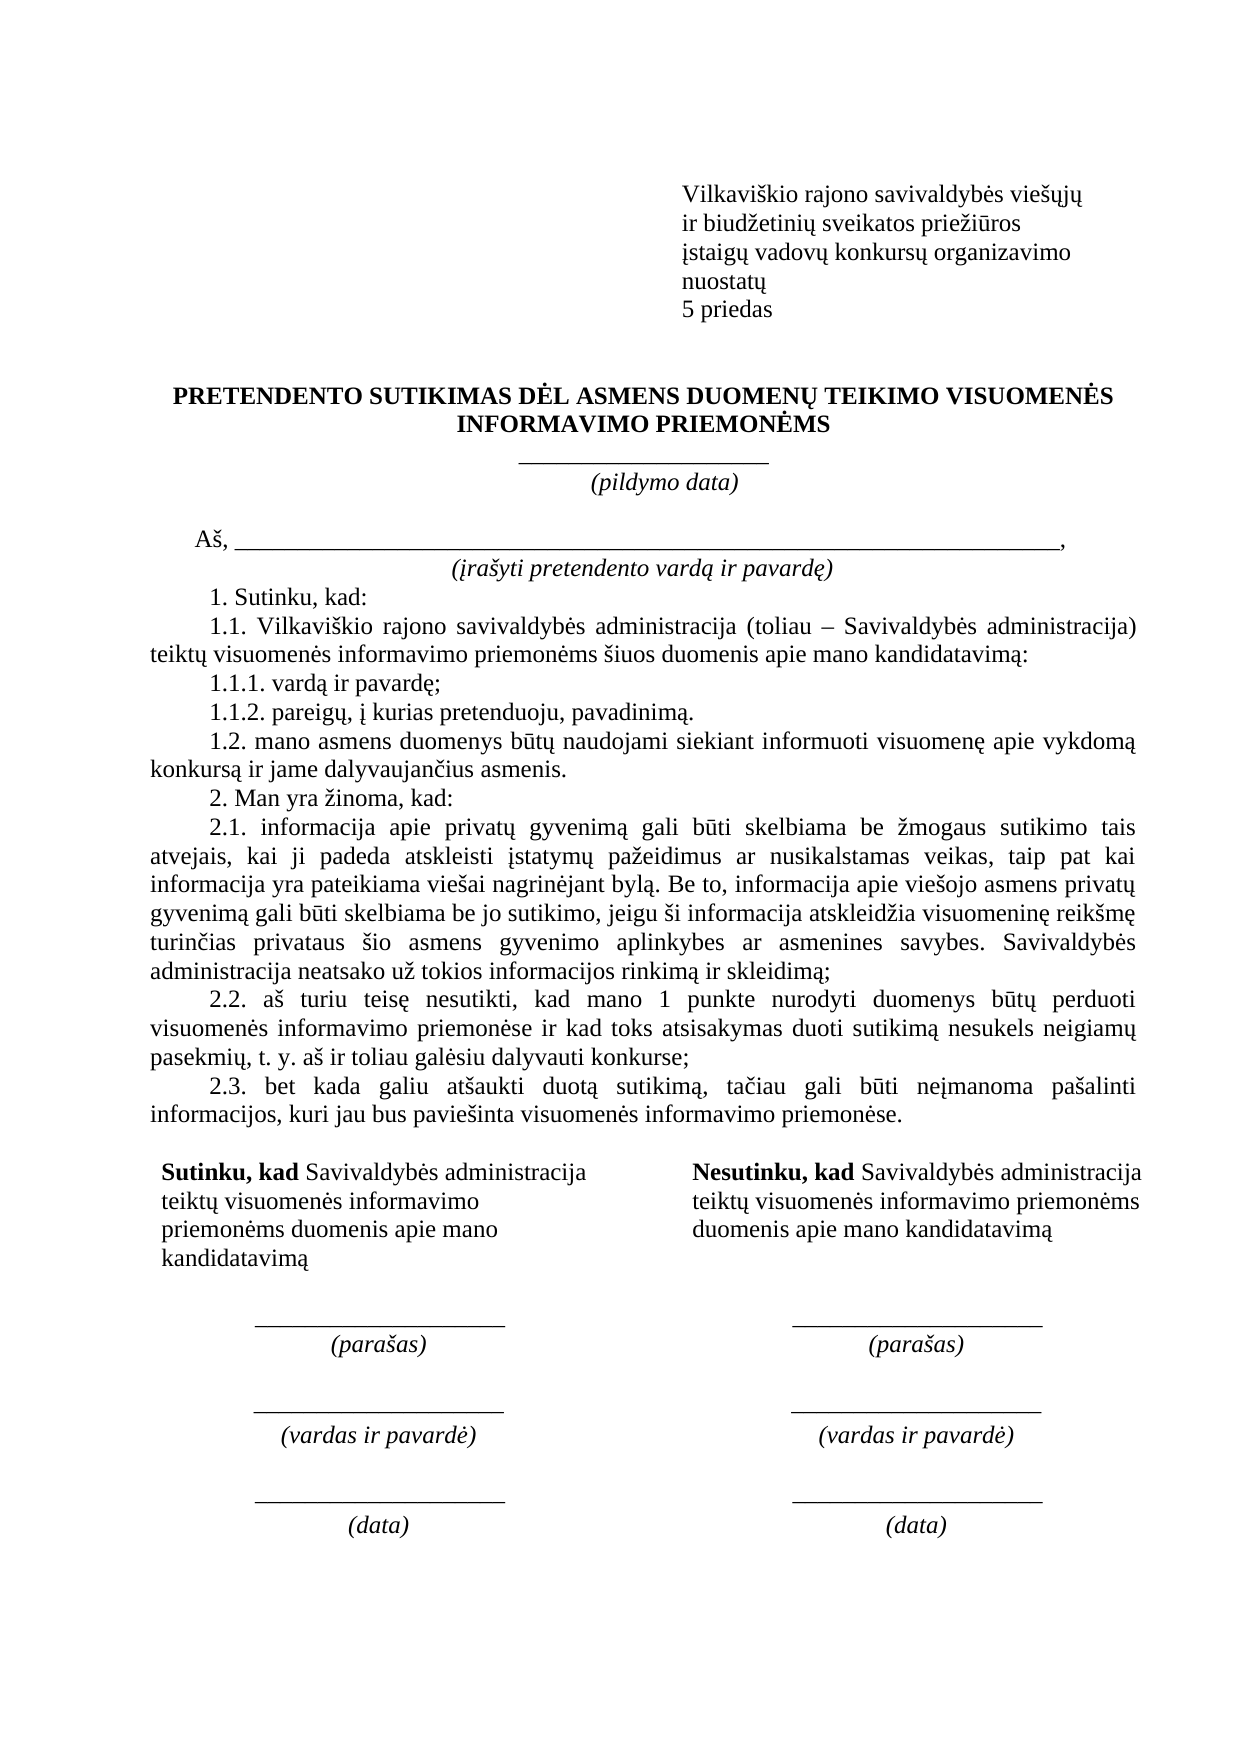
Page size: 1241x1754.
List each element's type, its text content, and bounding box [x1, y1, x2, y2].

table_header Nesutinku, kad Savivaldybės administracija teiktų visuomenės informavimo priemonėms duomenis apie mano kandidatavimą ____________________ (parašas) ____________________ (vardas ir pavardė) ____________________ (data) [681, 1157, 1154, 1572]
text 2. Man yra žinoma, kad: [150, 783, 1137, 812]
text Vilkaviškio rajono savivaldybės viešųjų [682, 179, 1137, 208]
text ir biudžetinių sveikatos priežiūros [682, 208, 1137, 237]
text 1. Sutinku, kad: [150, 582, 1137, 611]
text 2.2. aš turiu teisę nesutikti, kad mano 1 punkte nurodyti duomenys būtų perduoti visuomenės informavimo priemonėse ir kad toks atsisakymas duoti sutikimą nesukels neigiamų pasekmių, t. y. aš ir toliau galėsiu dalyvauti konkurse; [150, 984, 1137, 1071]
table_header [609, 1157, 681, 1572]
text (įrašyti pretendento vardą ir pavardę) [150, 553, 1137, 582]
text 1.2. mano asmens duomenys būtų naudojami siekiant informuoti visuomenę apie vykdomą konkursą ir jame dalyvaujančius asmenis. [150, 726, 1137, 783]
text PRETENDENTO SUTIKIMAS DĖL ASMENS DUOMENŲ TEIKIMO VISUOMENĖS INFORMAVIMO PRIEMONĖMS [150, 381, 1137, 438]
text 2.1. informacija apie privatų gyvenimą gali būti skelbiama be žmogaus sutikimo tais atvejais, kai ji padeda atskleisti įstatymų pažeidimus ar nusikalstamas veikas, taip pat kai informacija yra pateikiama viešai nagrinėjant bylą. Be to, informacija apie viešojo asmens privatų gyvenimą gali būti skelbiama be jo sutikimo, jeigu ši informacija atskleidžia visuomeninę reikšmę turinčias privataus šio asmens gyvenimo aplinkybes ar asmenines savybes. Savivaldybės administracija neatsako už tokios informacijos rinkimą ir skleidimą; [150, 812, 1137, 984]
text ____________________ [150, 438, 1137, 467]
text (pildymo data) [150, 467, 1137, 496]
text 1.1.1. vardą ir pavardę; [150, 668, 1137, 697]
text 1.1.2. pareigų, į kurias pretenduoju, pavadinimą. [150, 697, 1137, 726]
text 5 priedas [682, 294, 1137, 323]
text Aš, __________________________________________________________________, [150, 524, 1137, 553]
text 2.3. bet kada galiu atšaukti duotą sutikimą, tačiau gali būti neįmanoma pašalinti informacijos, kuri jau bus paviešinta visuomenės informavimo priemonėse. [150, 1071, 1137, 1128]
table_header Sutinku, kad Savivaldybės administracija teiktų visuomenės informavimo priemonėms duomenis apie mano kandidatavimą ____________________ (parašas) ____________________ (vardas ir pavardė) ____________________ (data) [150, 1157, 609, 1572]
text nuostatų [682, 266, 1137, 294]
text 1.1. Vilkaviškio rajono savivaldybės administracija (toliau – Savivaldybės administracija) teiktų visuomenės informavimo priemonėms šiuos duomenis apie mano kandidatavimą: [150, 611, 1137, 668]
text įstaigų vadovų konkursų organizavimo [682, 237, 1137, 266]
